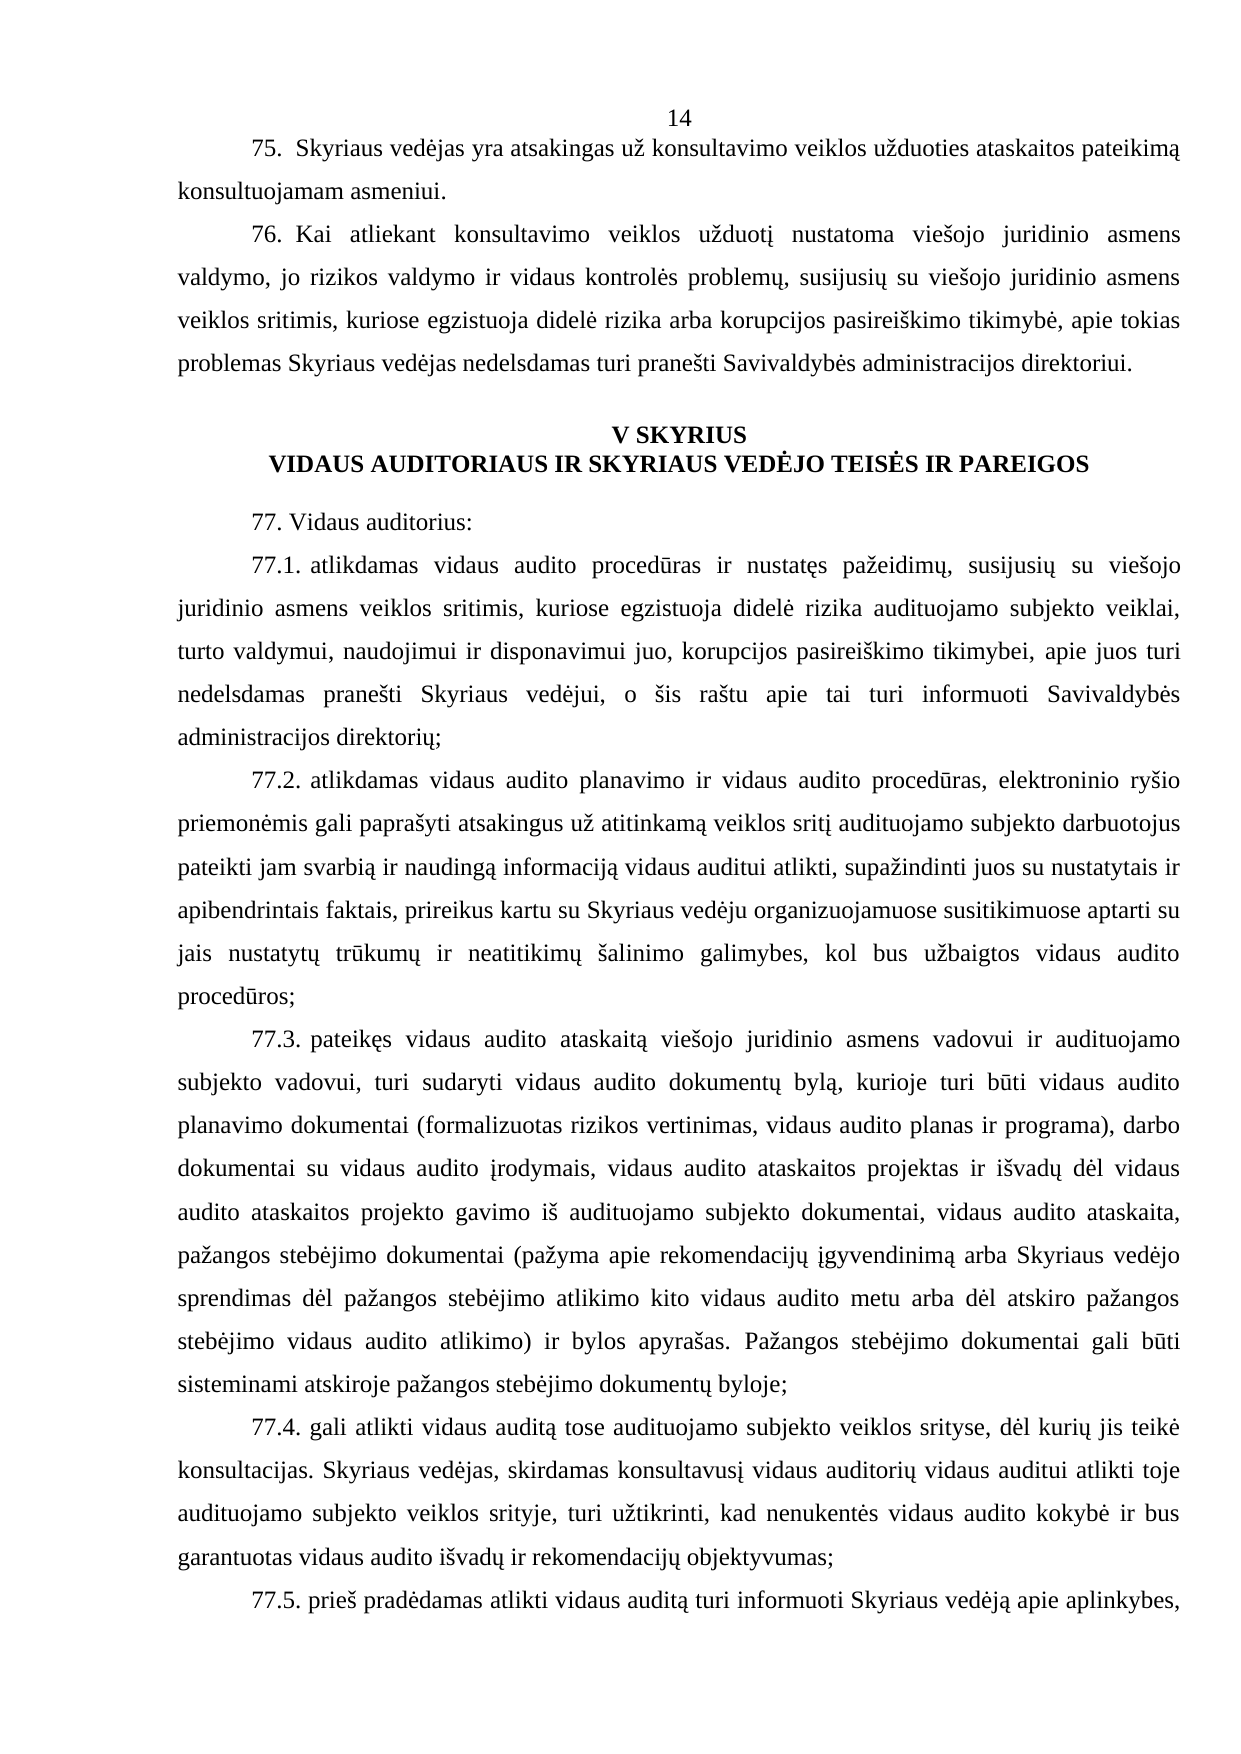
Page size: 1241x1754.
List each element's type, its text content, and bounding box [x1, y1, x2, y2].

text 75. Skyriaus vedėjas yra atsakingas už konsultavimo veiklos užduoties ataskaitos pateikimą konsultuojamam asmeniui. [177, 133, 1181, 205]
text 77.2. atlikdamas vidaus audito planavimo ir vidaus audito procedūras, elektroninio ryšio priemonėmis gali paprašyti atsakingus už atitinkamą veiklos sritį audituojamo subjekto darbuotojus pateikti jam svarbią ir naudingą informaciją vidaus auditui atlikti, supažindinti juos su nustatytais ir apibendrintais faktais, prireikus kartu su Skyriaus vedėju organizuojamuose susitikimuose aptarti su jais nustatytų trūkumų ir neatitikimų šalinimo galimybes, kol bus užbaigtos vidaus audito procedūros; [177, 765, 1181, 1010]
text 76. Kai atliekant konsultavimo veiklos užduotį nustatoma viešojo juridinio asmens valdymo, jo rizikos valdymo ir vidaus kontrolės problemų, susijusių su viešojo juridinio asmens veiklos sritimis, kuriose egzistuoja didelė rizika arba korupcijos pasireiškimo tikimybė, apie tokias problemas Skyriaus vedėjas nedelsdamas turi pranešti Savivaldybės administracijos direktoriui. [177, 219, 1181, 377]
text 77.4. gali atlikti vidaus auditą tose audituojamo subjekto veiklos srityse, dėl kurių jis teikė konsultacijas. Skyriaus vedėjas, skirdamas konsultavusį vidaus auditorių vidaus auditui atlikti toje audituojamo subjekto veiklos srityje, turi užtikrinti, kad nenukentės vidaus audito kokybė ir bus garantuotas vidaus audito išvadų ir rekomendacijų objektyvumas; [177, 1412, 1181, 1570]
text 77.1. atlikdamas vidaus audito procedūras ir nustatęs pažeidimų, susijusių su viešojo juridinio asmens veiklos sritimis, kuriose egzistuoja didelė rizika audituojamo subjekto veiklai, turto valdymui, naudojimui ir disponavimui juo, korupcijos pasireiškimo tikimybei, apie juos turi nedelsdamas pranešti Skyriaus vedėjui, o šis raštu apie tai turi informuoti Savivaldybės administracijos direktorių; [177, 550, 1181, 751]
text 77.3. pateikęs vidaus audito ataskaitą viešojo juridinio asmens vadovui ir audituojamo subjekto vadovui, turi sudaryti vidaus audito dokumentų bylą, kurioje turi būti vidaus audito planavimo dokumentai (formalizuotas rizikos vertinimas, vidaus audito planas ir programa), darbo dokumentai su vidaus audito įrodymais, vidaus audito ataskaitos projektas ir išvadų dėl vidaus audito ataskaitos projekto gavimo iš audituojamo subjekto dokumentai, vidaus audito ataskaita, pažangos stebėjimo dokumentai (pažyma apie rekomendacijų įgyvendinimą arba Skyriaus vedėjo sprendimas dėl pažangos stebėjimo atlikimo kito vidaus audito metu arba dėl atskiro pažangos stebėjimo vidaus audito atlikimo) ir bylos apyrašas. Pažangos stebėjimo dokumentai gali būti sisteminami atskiroje pažangos stebėjimo dokumentų byloje; [177, 1024, 1181, 1398]
text 77.5. prieš pradėdamas atlikti vidaus auditą turi informuoti Skyriaus vedėją apie aplinkybes, [177, 1585, 1181, 1613]
text 77. Vidaus auditorius: [251, 507, 1181, 535]
text VIDAUS AUDITORIAUS IR SKYRIAUS VEDĖJO TEISĖS IR PAREIGOS [177, 449, 1181, 478]
text V SKYRIUS [177, 420, 1181, 449]
